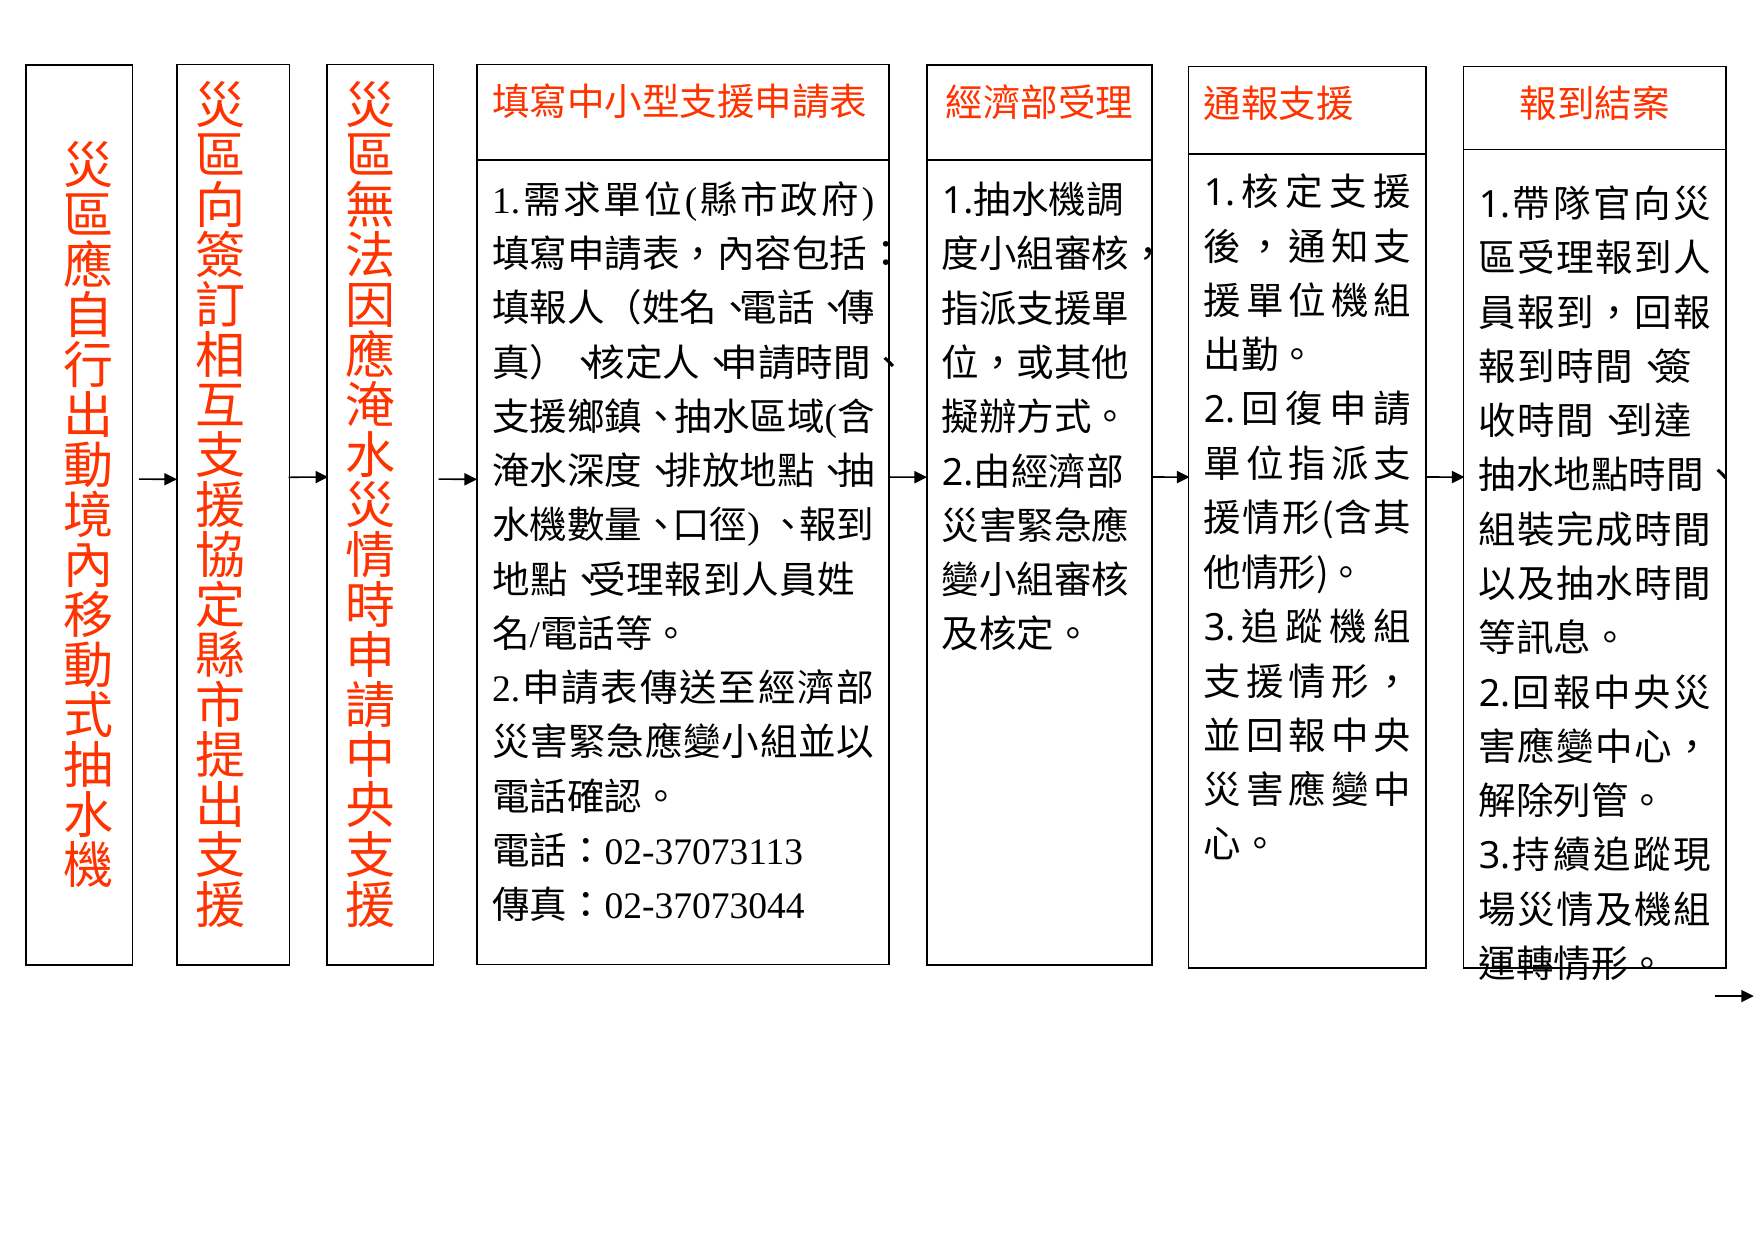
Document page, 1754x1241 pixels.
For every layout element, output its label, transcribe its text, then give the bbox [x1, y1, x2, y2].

text 災區應自行出動境內移動式抽水機 [52, 80, 124, 949]
